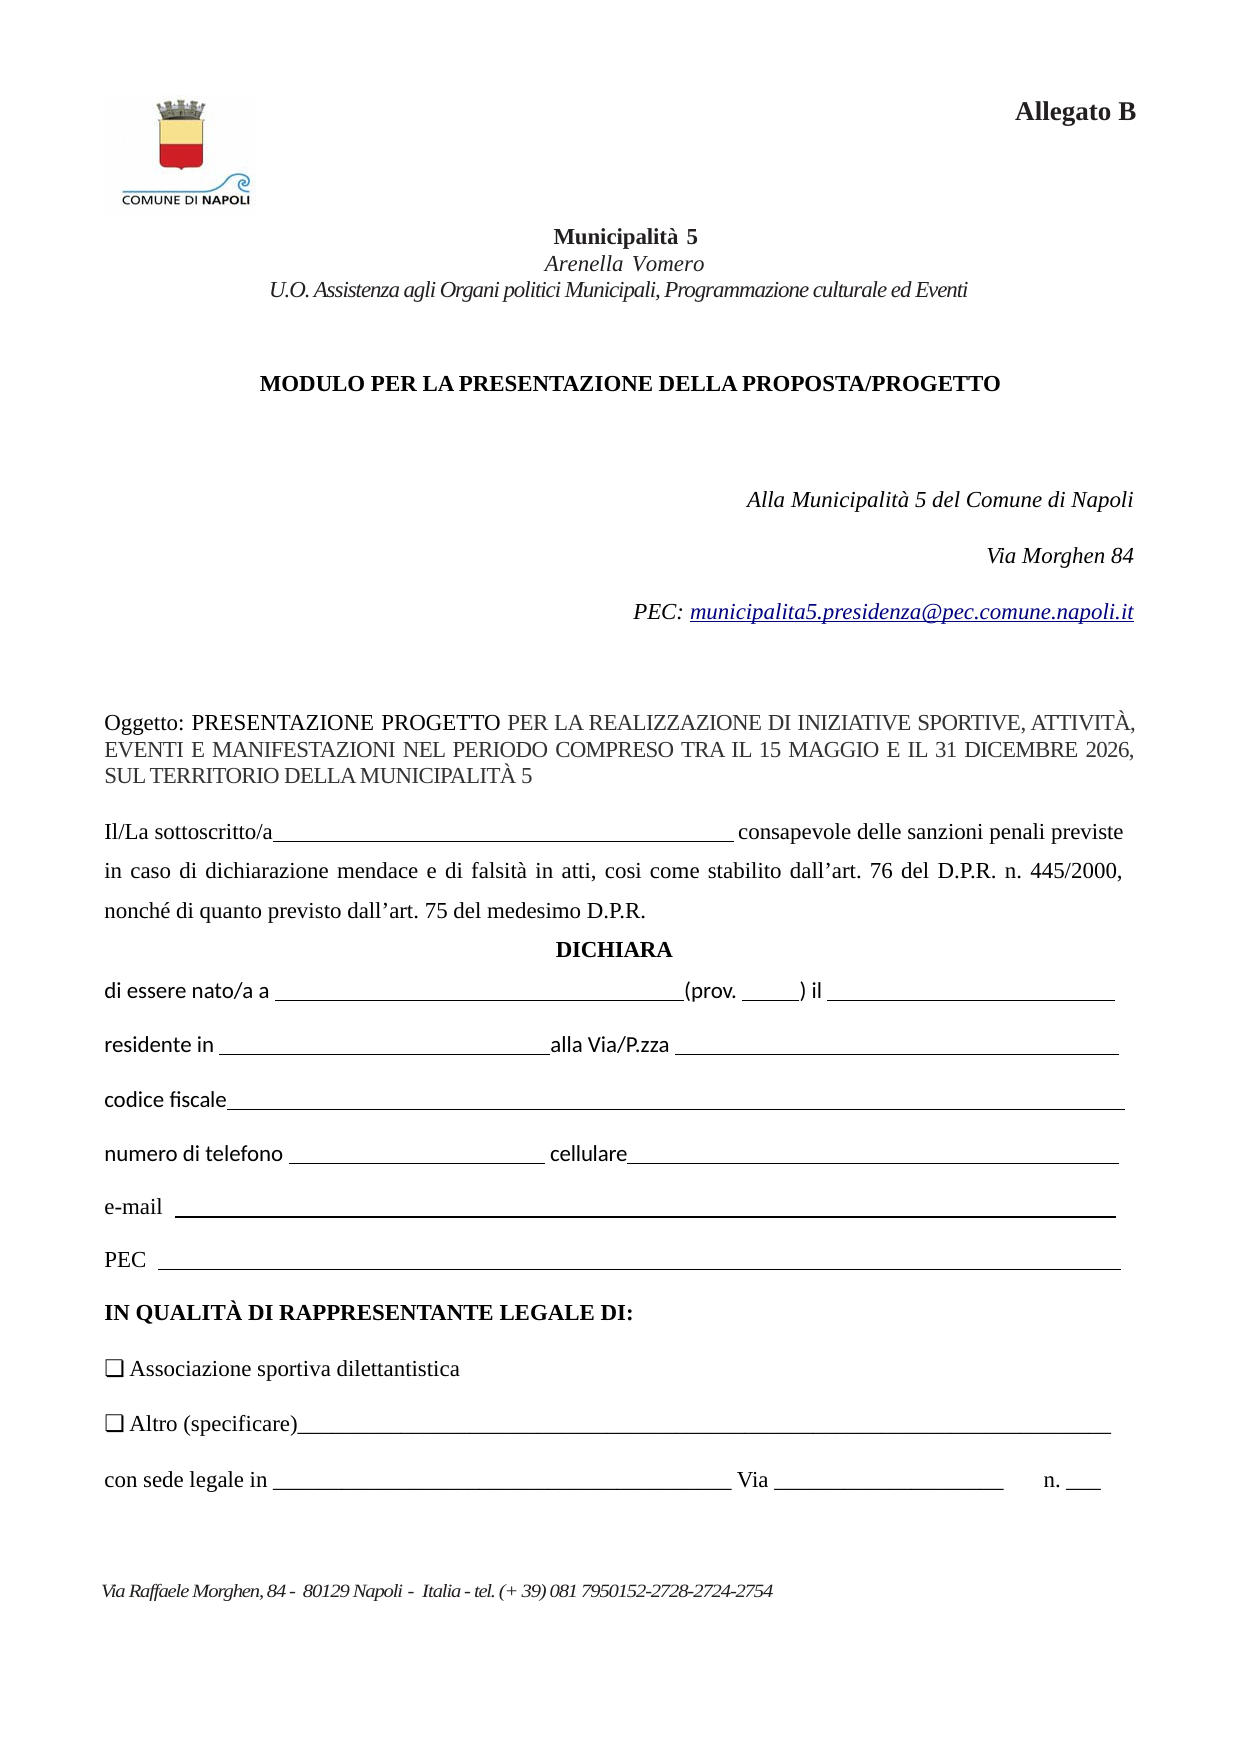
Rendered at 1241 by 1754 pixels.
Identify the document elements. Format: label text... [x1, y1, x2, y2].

text Via Morghen 84 [104, 542, 1136, 568]
picture [104, 95, 256, 215]
text numero di telefono cellulare [104, 1139, 1136, 1167]
text IN QUALITÀ DI RAPPRESENTANTE LEGALE DI: [104, 1299, 1136, 1325]
text di essere nato/a a (prov. ) il [104, 976, 1136, 1004]
text Il/La sottoscritto/a consapevole delle sanzioni penali previste in caso di dichiarazione mendace e di falsità in atti, cosi come stabilito dall’art. 76 del D.P.R. n. 445/2000, nonché di quanto previsto dall’art. 75 del medesimo D.P.R. [104, 818, 1124, 923]
text ❏ Associazione sportiva dilettantistica [104, 1355, 1136, 1381]
text PEC: municipalita5.presidenza@pec.comune.napoli.it [104, 598, 1136, 624]
text Alla Municipalità 5 del Comune di Napoli [104, 486, 1136, 512]
text Oggetto: PRESENTAZIONE PROGETTO PER LA REALIZZAZIONE DI INIZIATIVE SPORTIVE, ATTIVITÀ, EVENTI E MANIFESTAZIONI NEL PERIODO COMPRESO TRA IL 15 MAGGIO E IL 31 DICEMBRE 2026, SUL TERRITORIO DELLA MUNICIPALITÀ 5 [104, 709, 1136, 788]
text MODULO PER LA PRESENTAZIONE DELLA PROPOSTA/PROGETTO [113, 370, 1136, 396]
text residente in alla Via/P.zza [104, 1030, 1136, 1058]
text con sede legale in ________________________________________ Via ____________________ n. ___ [104, 1466, 1136, 1493]
text PEC [104, 1246, 1136, 1272]
text Municipalità 5 [115, 223, 1136, 249]
text DICHIARA [104, 936, 1124, 963]
text codice fiscale [104, 1085, 1136, 1113]
text e-mail [104, 1193, 1136, 1220]
text ❏ Altro (specificare)_______________________________________________________________________ [104, 1411, 1136, 1437]
text Allegato B [543, 94, 1136, 126]
text Arenella Vomero [115, 250, 1136, 276]
text U.O. Assistenza agli Organi politici Municipali, Programmazione culturale ed Eventi [104, 276, 1136, 302]
